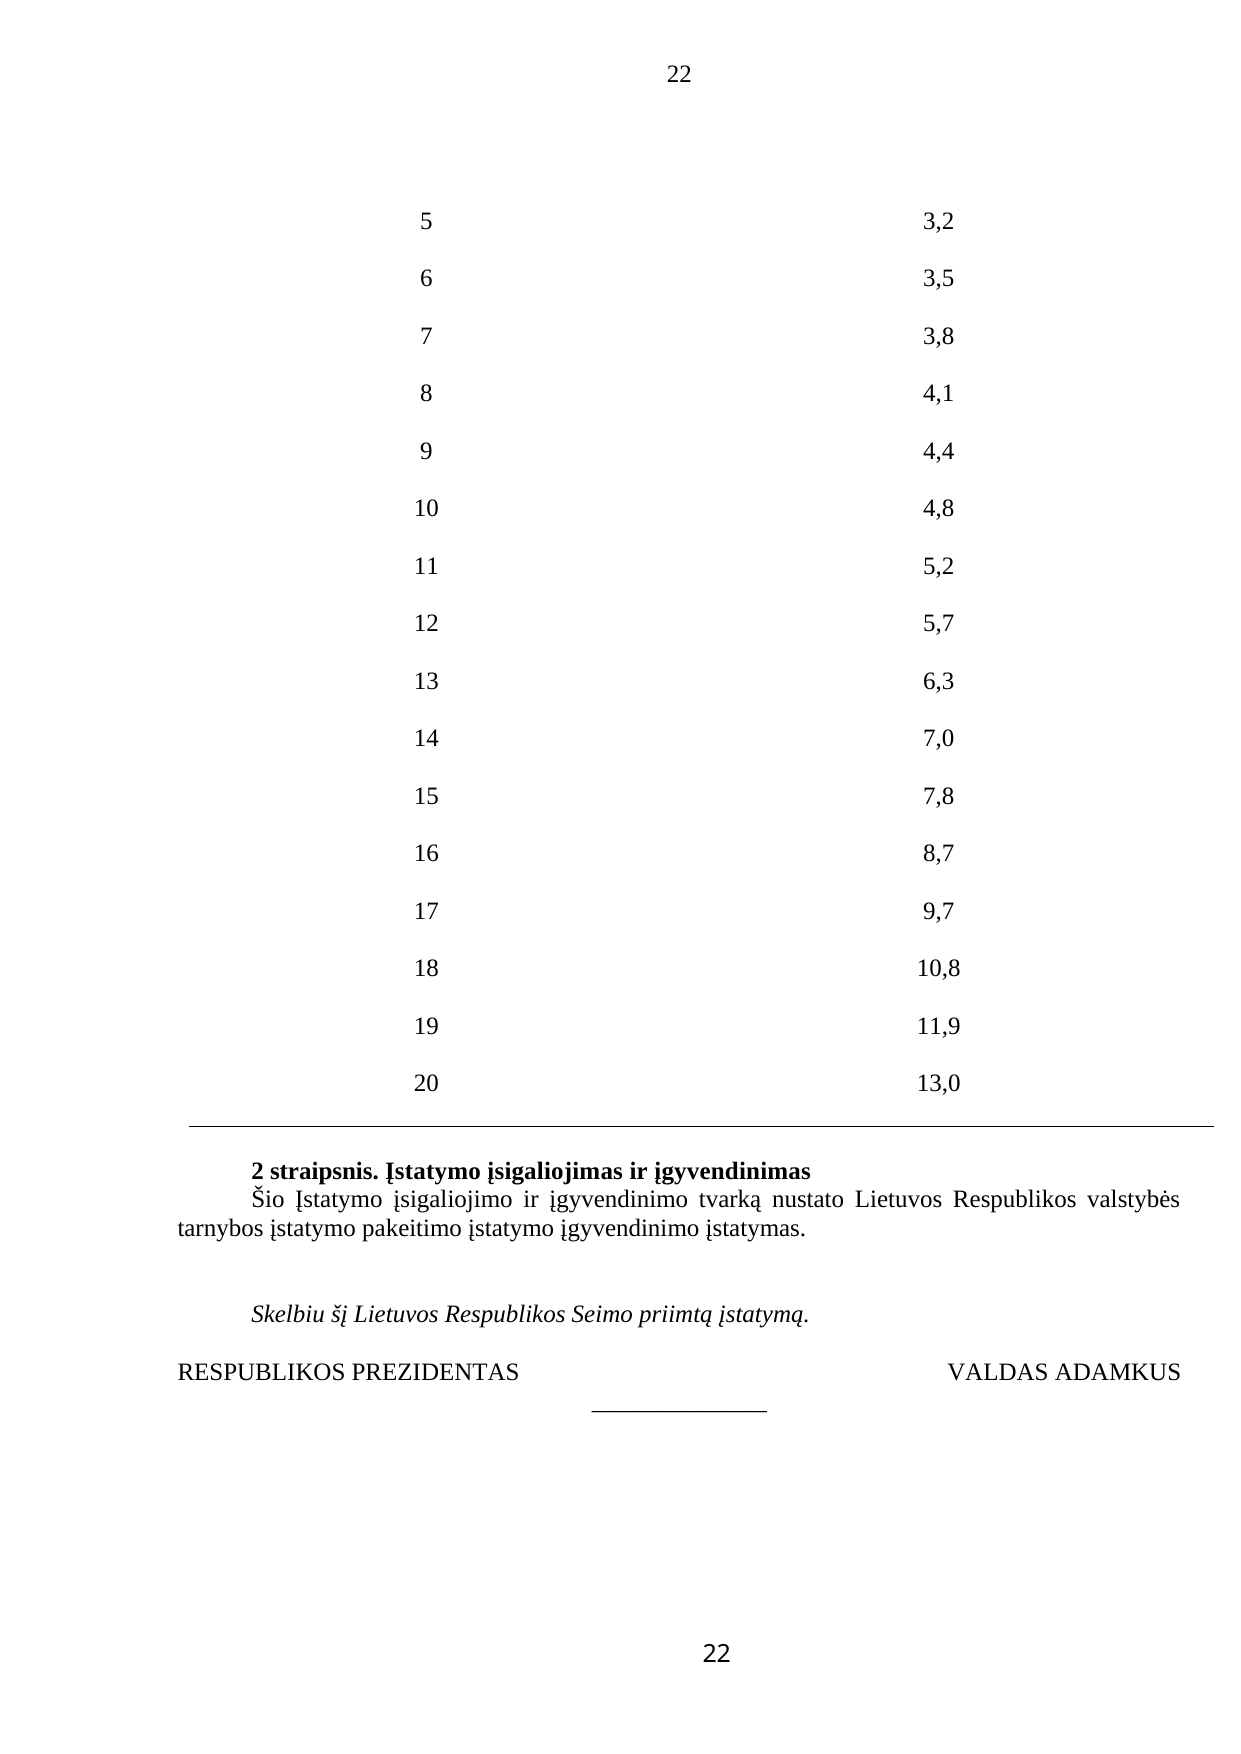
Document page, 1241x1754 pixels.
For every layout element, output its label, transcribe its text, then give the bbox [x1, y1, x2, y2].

table_cell 4,4 [664, 436, 1213, 493]
table_cell 17 [189, 896, 663, 953]
table_cell 13,0 [664, 1069, 1213, 1126]
table_cell 14 [189, 724, 663, 781]
table_cell 3,8 [664, 321, 1213, 378]
table_cell 6 [189, 264, 663, 321]
table_cell 7,0 [664, 724, 1213, 781]
table_cell 5,2 [664, 551, 1213, 608]
text Skelbiu šį Lietuvos Respublikos Seimo priimtą įstatymą. [177, 1299, 1181, 1328]
table_cell 9 [189, 436, 663, 493]
table_cell 7,8 [664, 781, 1213, 838]
table_cell 19 [189, 1011, 663, 1068]
table_cell 12 [189, 609, 663, 666]
table_cell 10 [189, 494, 663, 551]
text RESPUBLIKOS PREZIDENTAS VALDAS ADAMKUS [177, 1357, 1181, 1386]
table_cell 10,8 [664, 954, 1213, 1011]
table_cell [189, 177, 663, 206]
text ______________ [177, 1386, 1181, 1414]
table_cell 8,7 [664, 839, 1213, 896]
table_cell 13 [189, 666, 663, 723]
table_cell 3,5 [664, 264, 1213, 321]
table_cell 5,7 [664, 609, 1213, 666]
table_cell 11,9 [664, 1011, 1213, 1068]
table_cell [664, 177, 1213, 206]
table_cell 15 [189, 781, 663, 838]
text Šio Įstatymo įsigaliojimo ir įgyvendinimo tvarką nustato Lietuvos Respublikos valstybės tarnybos įstatymo pakeitimo įstatymo įgyvendinimo įstatymas. [177, 1184, 1181, 1242]
text 2 straipsnis. Įstatymo įsigaliojimas ir įgyvendinimas [177, 1156, 1181, 1184]
table_cell 5 [189, 206, 663, 263]
table_cell 11 [189, 551, 663, 608]
table_cell 8 [189, 379, 663, 436]
table_cell 4,1 [664, 379, 1213, 436]
table_cell 16 [189, 839, 663, 896]
table_cell 3,2 [664, 206, 1213, 263]
table_cell 18 [189, 954, 663, 1011]
table_cell 9,7 [664, 896, 1213, 953]
table_cell 4,8 [664, 494, 1213, 551]
table_cell 6,3 [664, 666, 1213, 723]
table_cell 7 [189, 321, 663, 378]
table_cell 20 [189, 1069, 663, 1126]
